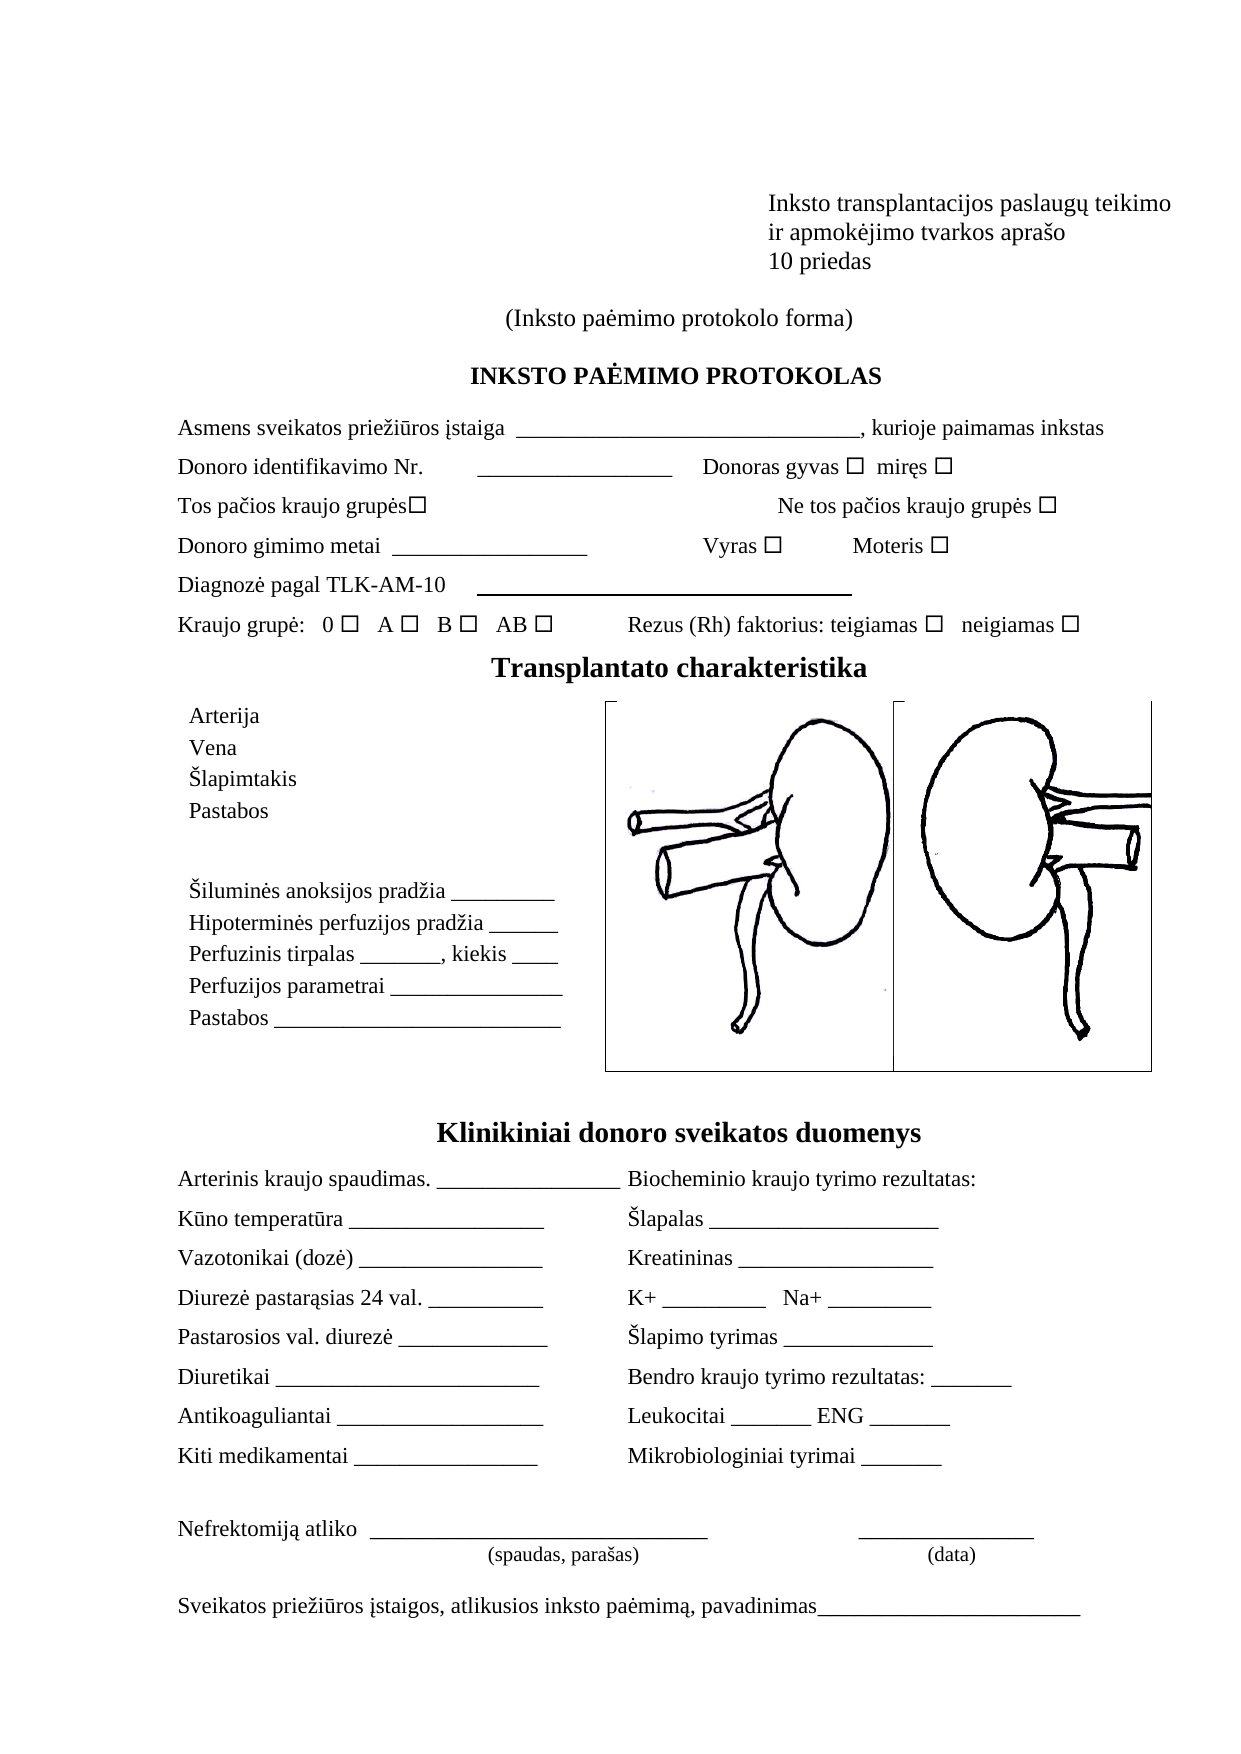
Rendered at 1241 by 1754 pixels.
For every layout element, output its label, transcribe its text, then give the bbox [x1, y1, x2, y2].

table_cell Vena [177, 733, 605, 764]
text Nefrektomiją atliko ___________________________ ______________ [177, 1513, 1181, 1542]
text Donoro gimimo metai _________________ Vyras  Moteris  [177, 532, 1181, 558]
table_cell Perfuzijos parametrai _______________ [177, 971, 605, 1002]
text (Inksto paėmimo protokolo forma) [177, 303, 1181, 332]
text 10 priedas [768, 246, 1181, 274]
text Kraujo grupė: 0  A  B  AB  Rezus (Rh) faktorius: teigiamas  neigiamas  [177, 611, 1181, 637]
text Antikoaguliantai __________________ Leukocitai _______ ENG _______ [177, 1402, 1181, 1428]
text Kiti medikamentai ________________ Mikrobiologiniai tyrimai _______ [177, 1442, 1181, 1468]
text Diurezė pastarąsias 24 val. __________ K+ _________ Na+ _________ [177, 1284, 1181, 1310]
text Transplantato charakteristika [177, 651, 1181, 684]
text Asmens sveikatos priežiūros įstaiga ______________________________, kurioje paimamas inkstas [177, 414, 1181, 440]
table_cell Pastabos [177, 796, 605, 876]
text Diagnozė pagal TLK-AM-10 [177, 572, 1181, 598]
text (spaudas, parašas) (data) [177, 1542, 1181, 1566]
text Inksto paėmimo protokolas [177, 361, 1181, 389]
text Arterinis kraujo spaudimas. ________________ Biocheminio kraujo tyrimo rezultatas: [177, 1165, 1181, 1192]
table_cell Šiluminės anoksijos pradžia _________ [177, 876, 605, 907]
table_cell Pastabos _________________________ [177, 1003, 605, 1071]
table_cell Hipoterminės perfuzijos pradžia ______ [177, 908, 605, 939]
text Inksto transplantacijos paslaugų teikimo ir apmokėjimo tvarkos aprašo [768, 188, 1181, 246]
table_cell Šlapimtakis [177, 764, 605, 796]
table_header [606, 702, 893, 1071]
text Tos pačios kraujo grupės Ne tos pačios kraujo grupės  [177, 493, 1181, 519]
text Sveikatos priežiūros įstaigos, atlikusios inksto paėmimą, pavadinimas_____________________ [177, 1590, 1181, 1619]
text Donoro identifikavimo Nr. _________________ Donoras gyvas  miręs  [177, 453, 1181, 479]
text Diuretikai _______________________ Bendro kraujo tyrimo rezultatas: _______ [177, 1363, 1181, 1389]
text Kūno temperatūra _________________ Šlapalas ____________________ [177, 1205, 1181, 1231]
table_header [894, 702, 1151, 1071]
text Pastarosios val. diurezė _____________ Šlapimo tyrimas _____________ [177, 1323, 1181, 1349]
text Klinikiniai donoro sveikatos duomenys [177, 1115, 1181, 1148]
table_cell Perfuzinis tirpalas _______, kiekis ____ [177, 939, 605, 971]
table_header Arterija [177, 701, 605, 732]
text Vazotonikai (dozė) ________________ Kreatininas _________________ [177, 1244, 1181, 1271]
